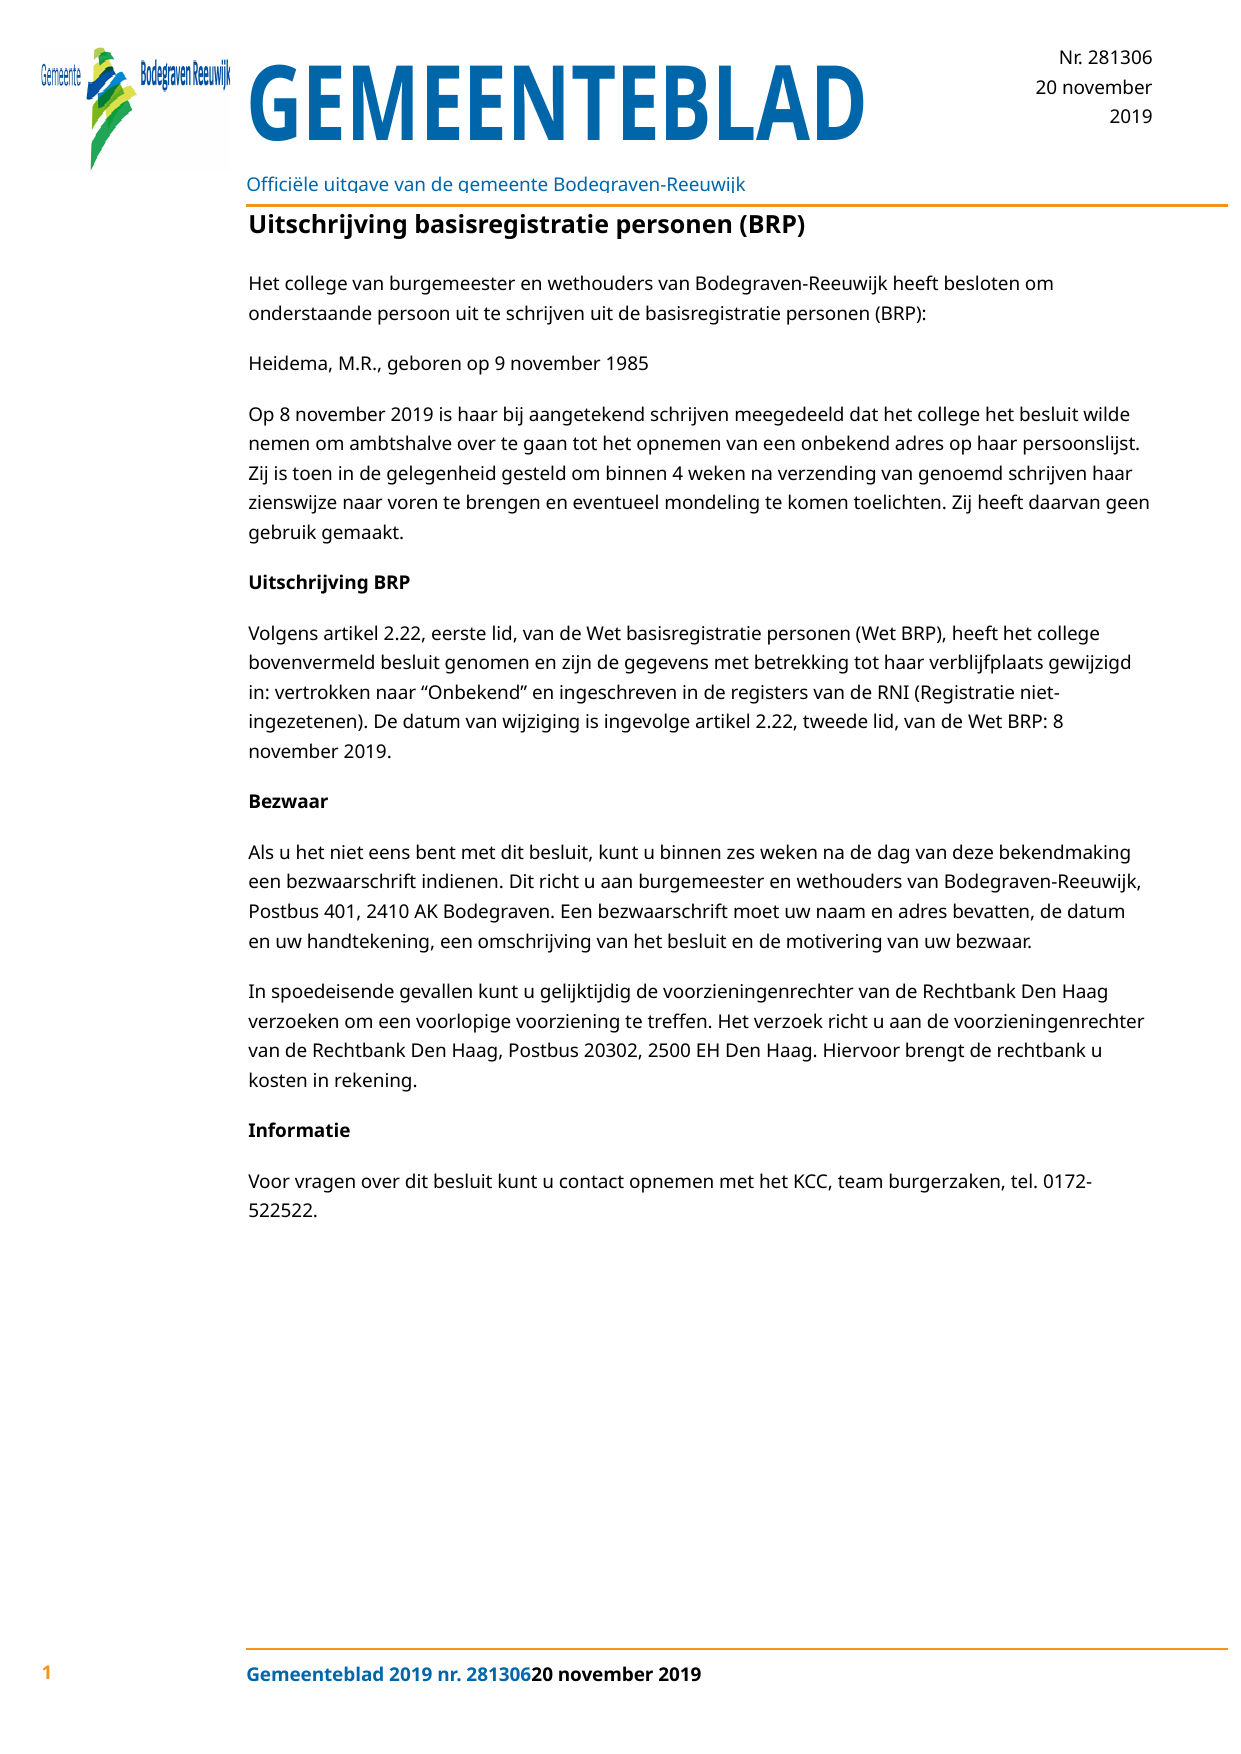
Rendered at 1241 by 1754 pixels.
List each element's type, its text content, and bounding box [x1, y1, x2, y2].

text Informatie [248, 1117, 1152, 1143]
text Op 8 november 2019 is haar bij aangetekend schrijven meegedeeld dat het college het besluit wilde nemen om ambtshalve over te gaan tot het opnemen van een onbekend adres op haar persoonslijst. Zij is toen in de gelegenheid gesteld om binnen 4 weken na verzending van genoemd schrijven haar zienswijze naar voren te brengen en eventueel mondeling te komen toelichten. Zij heeft daarvan geen gebruik gemaakt. [248, 401, 1152, 545]
text Uitschrijving BRP [248, 569, 1152, 595]
text Voor vragen over dit besluit kunt u contact opnemen met het KCC, team burgerzaken, tel. 0172-522522. [248, 1168, 1152, 1223]
text Uitschrijving basisregistratie personen (BRP) [248, 207, 1152, 241]
text Als u het niet eens bent met dit besluit, kunt u binnen zes weken na de dag van deze bekendmaking een bezwaarschrift indienen. Dit richt u aan burgemeester en wethouders van Bodegraven-Reeuwijk, Postbus 401, 2410 AK Bodegraven. Een bezwaarschrift moet uw naam en adres bevatten, de datum en uw handtekening, een omschrijving van het besluit en de motivering van uw bezwaar. [248, 839, 1152, 953]
text Heidema, M.R., geboren op 9 november 1985 [248, 350, 1152, 376]
text Het college van burgemeester en wethouders van Bodegraven-Reeuwijk heeft besloten om onderstaande persoon uit te schrijven uit de basisregistratie personen (BRP): [248, 270, 1152, 326]
text Bezwaar [248, 789, 1152, 814]
text Volgens artikel 2.22, eerste lid, van de Wet basisregistratie personen (Wet BRP), heeft het college bovenvermeld besluit genomen en zijn de gegevens met betrekking tot haar verblijfplaats gewijzigd in: vertrokken naar “Onbekend” en ingeschreven in de registers van de RNI (Registratie niet-ingezetenen). De datum van wijziging is ingevolge artikel 2.22, tweede lid, van de Wet BRP: 8 november 2019. [248, 620, 1152, 764]
picture [41, 47, 231, 172]
text In spoedeisende gevallen kunt u gelijktijdig de voorzieningenrechter van de Rechtbank Den Haag verzoeken om een voorlopige voorziening te treffen. Het verzoek richt u aan de voorzieningenrechter van de Rechtbank Den Haag, Postbus 20302, 2500 EH Den Haag. Hiervoor brengt de rechtbank u kosten in rekening. [248, 978, 1152, 1093]
